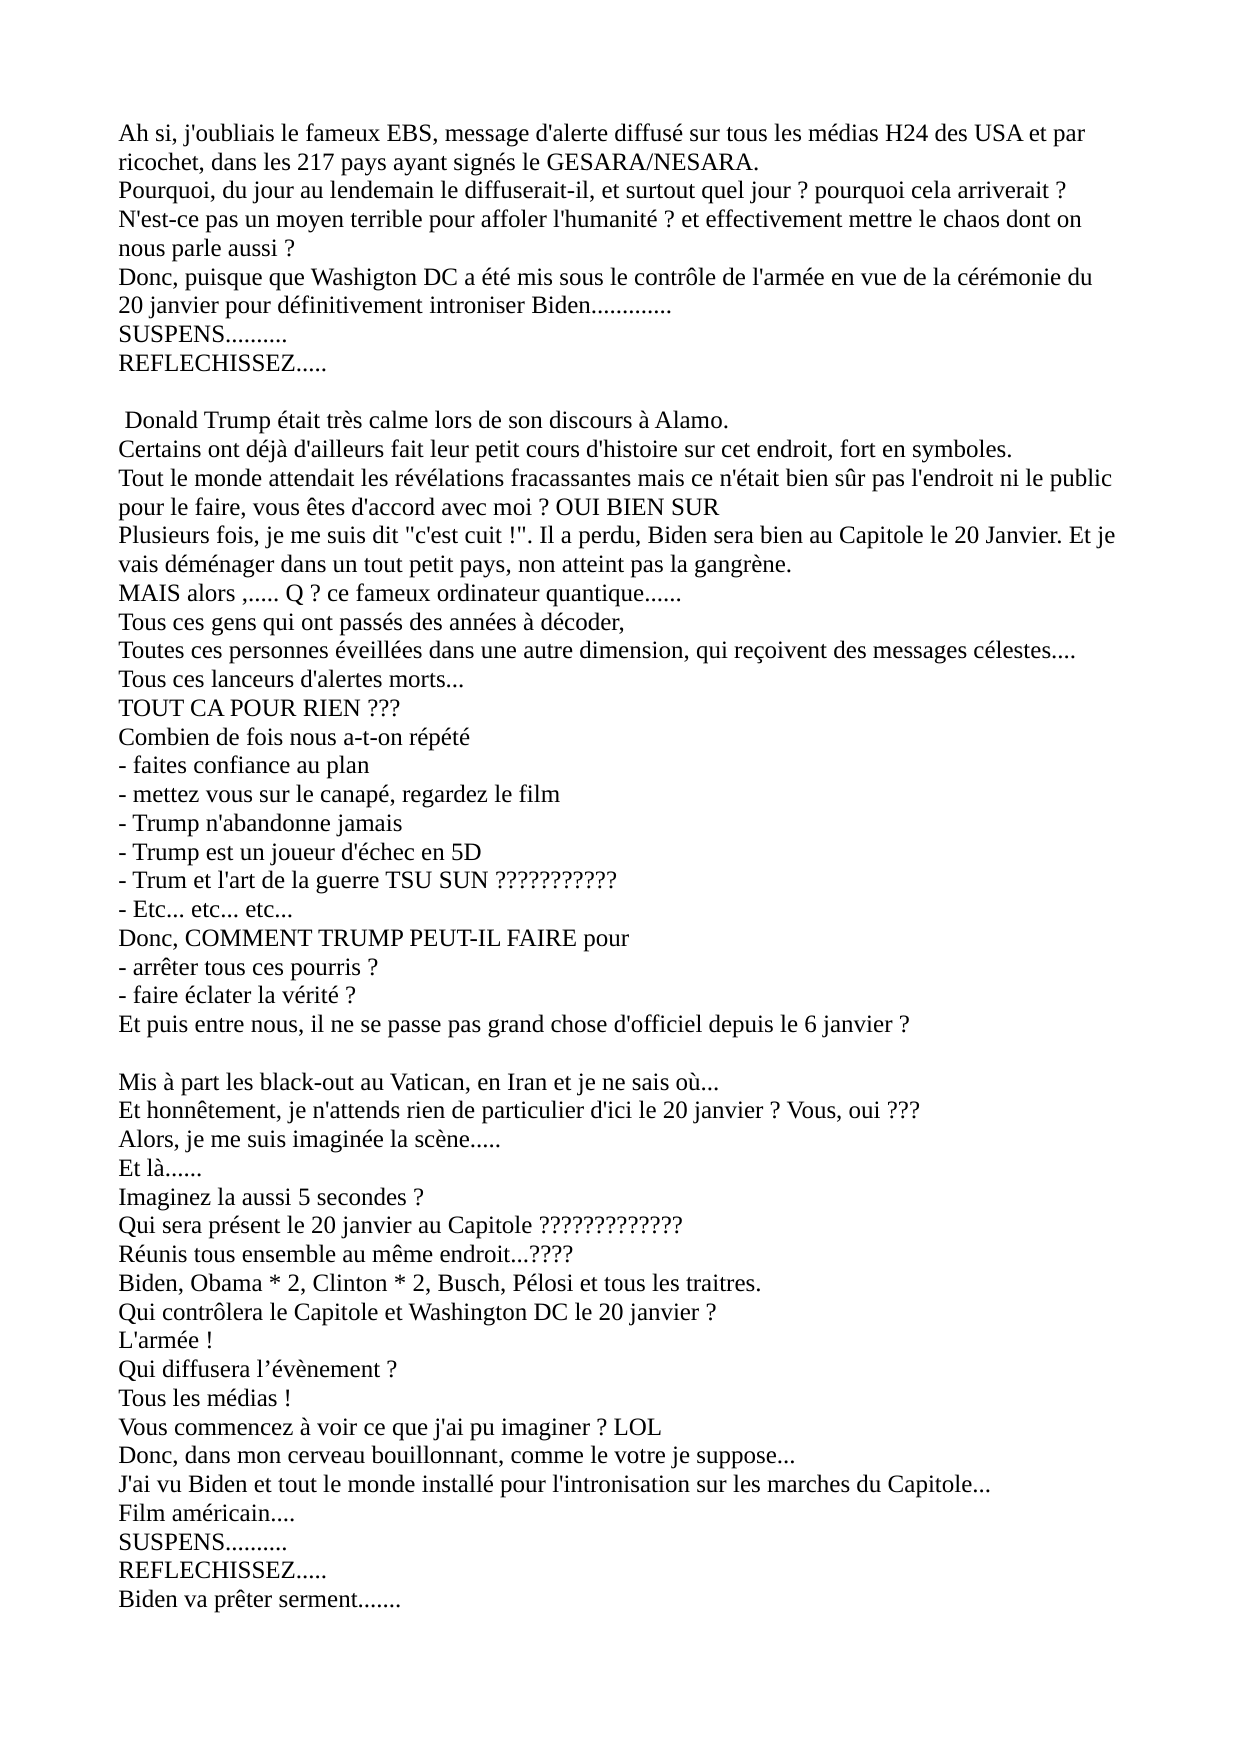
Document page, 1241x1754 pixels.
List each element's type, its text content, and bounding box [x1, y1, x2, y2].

text Tous ces lanceurs d'alertes morts... [118, 664, 1122, 693]
text Certains ont déjà d'ailleurs fait leur petit cours d'histoire sur cet endroit, fort en symboles. [118, 434, 1122, 463]
text Et honnêtement, je n'attends rien de particulier d'ici le 20 janvier ? Vous, oui ??? [118, 1096, 1122, 1124]
text Ah si, j'oubliais le fameux EBS, message d'alerte diffusé sur tous les médias H24 des USA et par ricochet, dans les 217 pays ayant signés le GESARA/NESARA. [118, 118, 1122, 176]
text Et là...... [118, 1153, 1122, 1182]
text Vous commencez à voir ce que j'ai pu imaginer ? LOL [118, 1412, 1122, 1441]
text N'est-ce pas un moyen terrible pour affoler l'humanité ? et effectivement mettre le chaos dont on nous parle aussi ? [118, 204, 1122, 262]
text - Trum et l'art de la guerre TSU SUN ??????????? [118, 866, 1122, 894]
text - Trump n'abandonne jamais [118, 808, 1122, 837]
text Tous ces gens qui ont passés des années à décoder, [118, 607, 1122, 636]
text Et puis entre nous, il ne se passe pas grand chose d'officiel depuis le 6 janvier ? [118, 1009, 1122, 1038]
text Film américain.... [118, 1498, 1122, 1527]
text Qui contrôlera le Capitole et Washington DC le 20 janvier ? [118, 1297, 1122, 1326]
text Imaginez la aussi 5 secondes ? [118, 1182, 1122, 1211]
text Donc, puisque que Washigton DC a été mis sous le contrôle de l'armée en vue de la cérémonie du 20 janvier pour définitivement introniser Biden............. [118, 262, 1122, 319]
text Alors, je me suis imaginée la scène..... [118, 1124, 1122, 1153]
text SUSPENS.......... [118, 1527, 1122, 1556]
text Donc, COMMENT TRUMP PEUT-IL FAIRE pour [118, 923, 1122, 952]
text Biden, Obama * 2, Clinton * 2, Busch, Pélosi et tous les traitres. [118, 1268, 1122, 1297]
text Réunis tous ensemble au même endroit...???? [118, 1239, 1122, 1268]
text Biden va prêter serment....... [118, 1584, 1122, 1613]
text Mis à part les black-out au Vatican, en Iran et je ne sais où... [118, 1067, 1122, 1096]
text - Etc... etc... etc... [118, 894, 1122, 923]
text Plusieurs fois, je me suis dit "c'est cuit !". Il a perdu, Biden sera bien au Capitole le 20 Janvier. Et je vais déménager dans un tout petit pays, non atteint pas la gangrène. [118, 521, 1122, 578]
text REFLECHISSEZ..... [118, 348, 1122, 377]
text Tous les médias ! [118, 1383, 1122, 1412]
text Qui sera présent le 20 janvier au Capitole ????????????? [118, 1211, 1122, 1239]
text - faire éclater la vérité ? [118, 981, 1122, 1009]
text L'armée ! [118, 1326, 1122, 1354]
text - mettez vous sur le canapé, regardez le film [118, 779, 1122, 808]
text Pourquoi, du jour au lendemain le diffuserait-il, et surtout quel jour ? pourquoi cela arriverait ? [118, 176, 1122, 204]
text SUSPENS.......... [118, 319, 1122, 348]
text J'ai vu Biden et tout le monde installé pour l'intronisation sur les marches du Capitole... [118, 1469, 1122, 1498]
text - Trump est un joueur d'échec en 5D [118, 837, 1122, 866]
text REFLECHISSEZ..... [118, 1556, 1122, 1584]
text TOUT CA POUR RIEN ??? [118, 693, 1122, 722]
text Qui diffusera l’évènement ? [118, 1354, 1122, 1383]
text Donc, dans mon cerveau bouillonnant, comme le votre je suppose... [118, 1441, 1122, 1469]
text Donald Trump était très calme lors de son discours à Alamo. [118, 406, 1122, 434]
text MAIS alors ,..... Q ? ce fameux ordinateur quantique...... [118, 578, 1122, 607]
text Tout le monde attendait les révélations fracassantes mais ce n'était bien sûr pas l'endroit ni le public pour le faire, vous êtes d'accord avec moi ? OUI BIEN SUR [118, 463, 1122, 521]
text - faites confiance au plan [118, 751, 1122, 779]
text Combien de fois nous a-t-on répété [118, 722, 1122, 751]
text Toutes ces personnes éveillées dans une autre dimension, qui reçoivent des messages célestes.... [118, 636, 1122, 664]
text - arrêter tous ces pourris ? [118, 952, 1122, 981]
